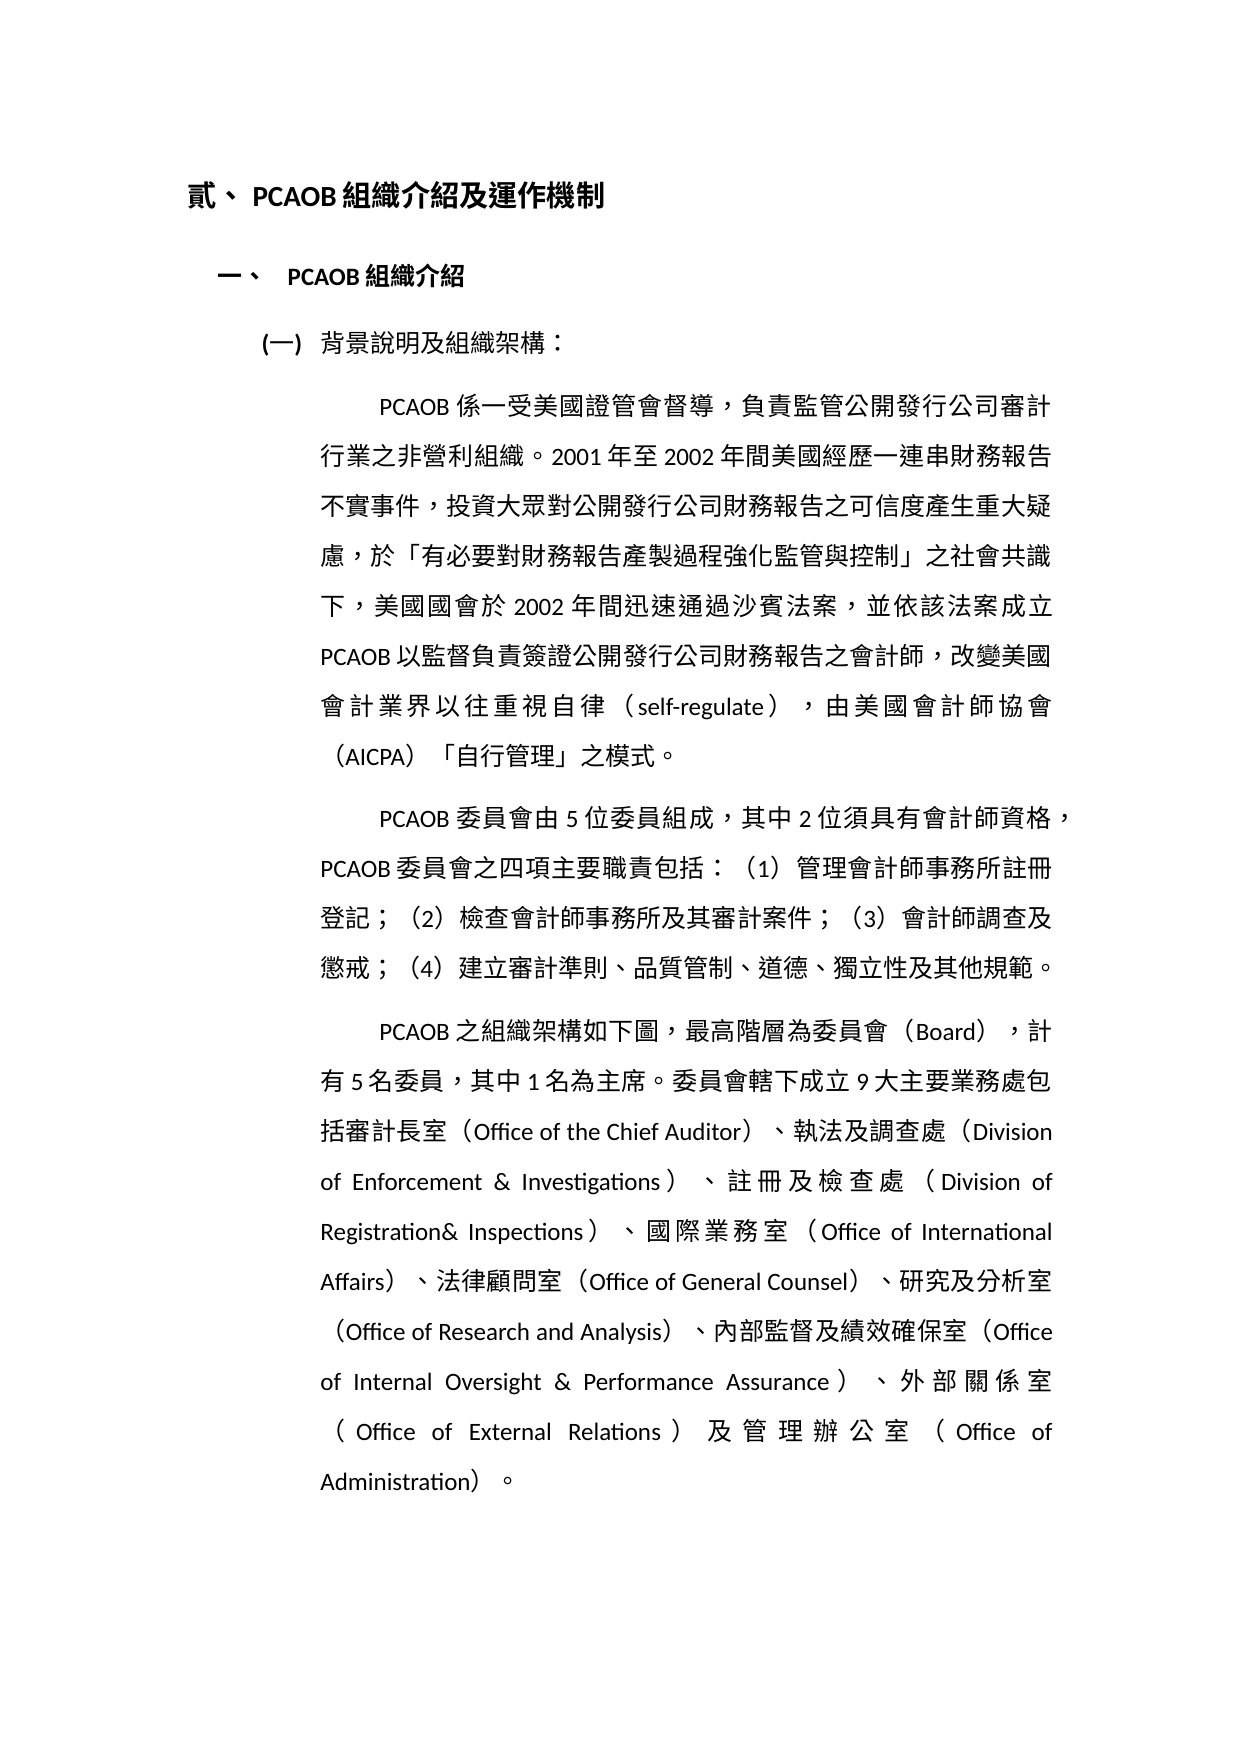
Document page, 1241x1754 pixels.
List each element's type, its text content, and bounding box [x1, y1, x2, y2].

subtitle PCAOB組織介紹及運作機制 [187, 150, 1053, 225]
text PCAOB係一受美國證管會督導，負責監管公開發行公司審計行業之非營利組織。2001年至2002年間美國經歷一連串財務報告不實事件，投資大眾對公開發行公司財務報告之可信度產生重大疑慮，於「有必要對財務報告產製過程強化監管與控制」之社會共識下，美國國會於2002年間迅速通過沙賓法案，並依該法案成立PCAOB以監督負責簽證公開發行公司財務報告之會計師，改變美國會計業界以往重視自律（self-regulate），由美國會計師協會（AICPA）「自行管理」之模式。 [320, 375, 1053, 775]
subtitle PCAOB組織介紹 [217, 250, 1053, 287]
text PCAOB委員會由5位委員組成，其中2位須具有會計師資格，PCAOB委員會之四項主要職責包括：（1）管理會計師事務所註冊登記；（2）檢查會計師事務所及其審計案件；（3）會計師調查及懲戒；（4）建立審計準則、品質管制、道德、獨立性及其他規範。 [320, 787, 1053, 987]
text PCAOB之組織架構如下圖，最高階層為委員會（Board），計有5名委員，其中1名為主席。委員會轄下成立9大主要業務處包括審計長室（Office of the Chief Auditor）、執法及調查處（Division of Enforcement & Investigations）、註冊及檢查處（Division of Registration& Inspections）、國際業務室（Office of International Affairs）、法律顧問室（Office of General Counsel）、研究及分析室（Office of Research and Analysis）、內部監督及績效確保室（Office of Internal Oversight & Performance Assurance）、外部關係室（Office of External Relations）及管理辦公室（Office of Administration）。 [320, 1000, 1053, 1500]
list 背景說明及組織架構： [261, 312, 1053, 362]
